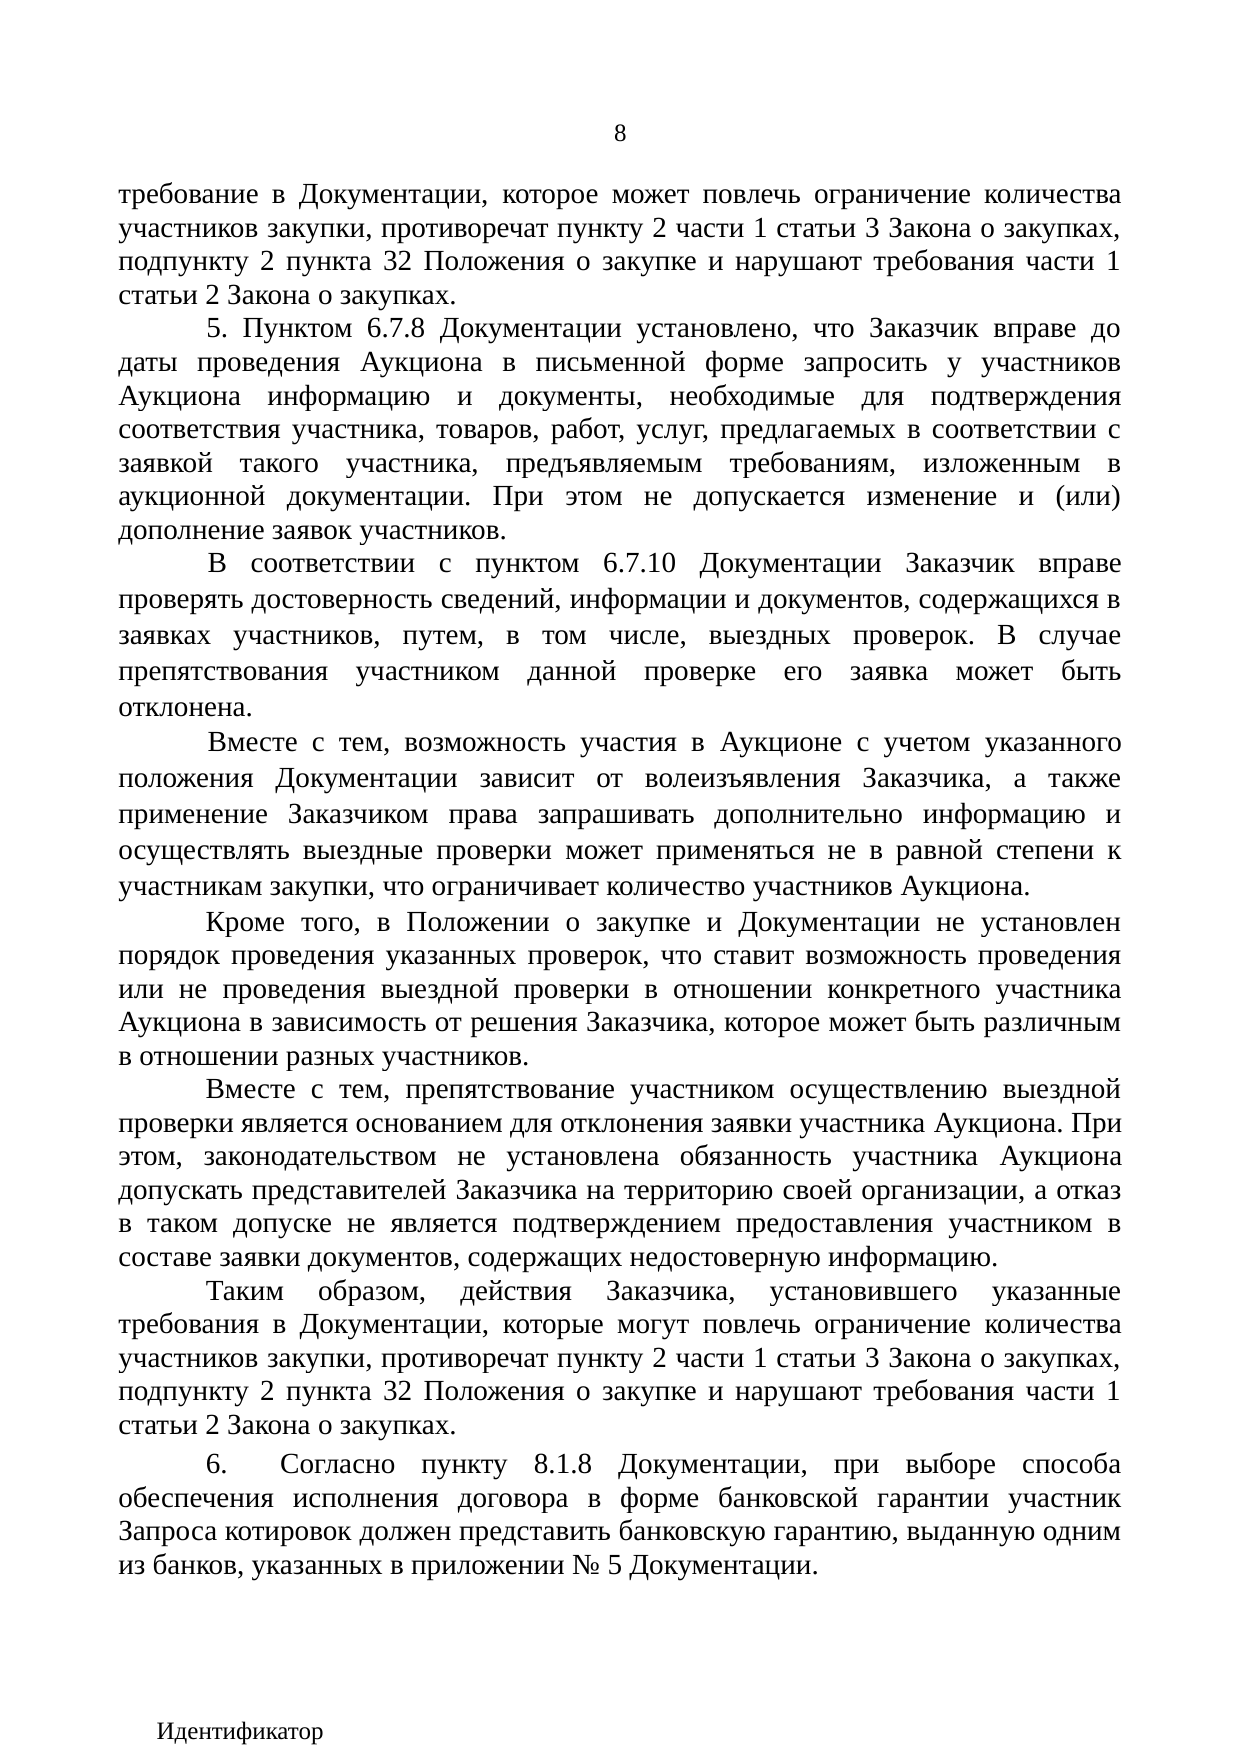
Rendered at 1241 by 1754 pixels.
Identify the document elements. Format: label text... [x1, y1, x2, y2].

text В соответствии с пунктом 6.7.10 Документации Заказчик вправе проверять достоверность сведений, информации и документов, содержащихся в заявках участников, путем, в том числе, выездных проверок. В случае препятствования участником данной проверке его заявка может быть отклонена. [118, 545, 1122, 722]
text 5. Пунктом 6.7.8 Документации установлено, что Заказчик вправе до даты проведения Аукциона в письменной форме запросить у участников Аукциона информацию и документы, необходимые для подтверждения соответствия участника, товаров, работ, услуг, предлагаемых в соответствии с заявкой такого участника, предъявляемым требованиям, изложенным в аукционной документации. При этом не допускается изменение и (или) дополнение заявок участников. [118, 311, 1122, 545]
text Вместе с тем, препятствование участником осуществлению выездной проверки является основанием для отклонения заявки участника Аукциона. При этом, законодательством не установлена обязанность участника Аукциона допускать представителей Заказчика на территорию своей организации, а отказ в таком допуске не является подтверждением предоставления участником в составе заявки документов, содержащих недостоверную информацию. [118, 1071, 1122, 1273]
text Вместе с тем, возможность участия в Аукционе с учетом указанного положения Документации зависит от волеизъявления Заказчика, а также применение Заказчиком права запрашивать дополнительно информацию и осуществлять выездные проверки может применяться не в равной степени к участникам закупки, что ограничивает количество участников Аукциона. [118, 724, 1122, 901]
text 6. Согласно пункту 8.1.8 Документации, при выборе способа обеспечения исполнения договора в форме банковской гарантии участник Запроса котировок должен представить банковскую гарантию, выданную одним из банков, указанных в приложении № 5 Документации. [118, 1446, 1122, 1580]
text Таким образом, действия Заказчика, установившего указанные требования в Документации, которые могут повлечь ограничение количества участников закупки, противоречат пункту 2 части 1 статьи 3 Закона о закупках, подпункту 2 пункта 32 Положения о закупке и нарушают требования части 1 статьи 2 Закона о закупках. [118, 1273, 1122, 1440]
text требование в Документации, которое может повлечь ограничение количества участников закупки, противоречат пункту 2 части 1 статьи 3 Закона о закупках, подпункту 2 пункта 32 Положения о закупке и нарушают требования части 1 статьи 2 Закона о закупках. [118, 176, 1122, 311]
text Кроме того, в Положении о закупке и Документации не установлен порядок проведения указанных проверок, что ставит возможность проведения или не проведения выездной проверки в отношении конкретного участника Аукциона в зависимость от решения Заказчика, которое может быть различным в отношении разных участников. [118, 904, 1122, 1071]
